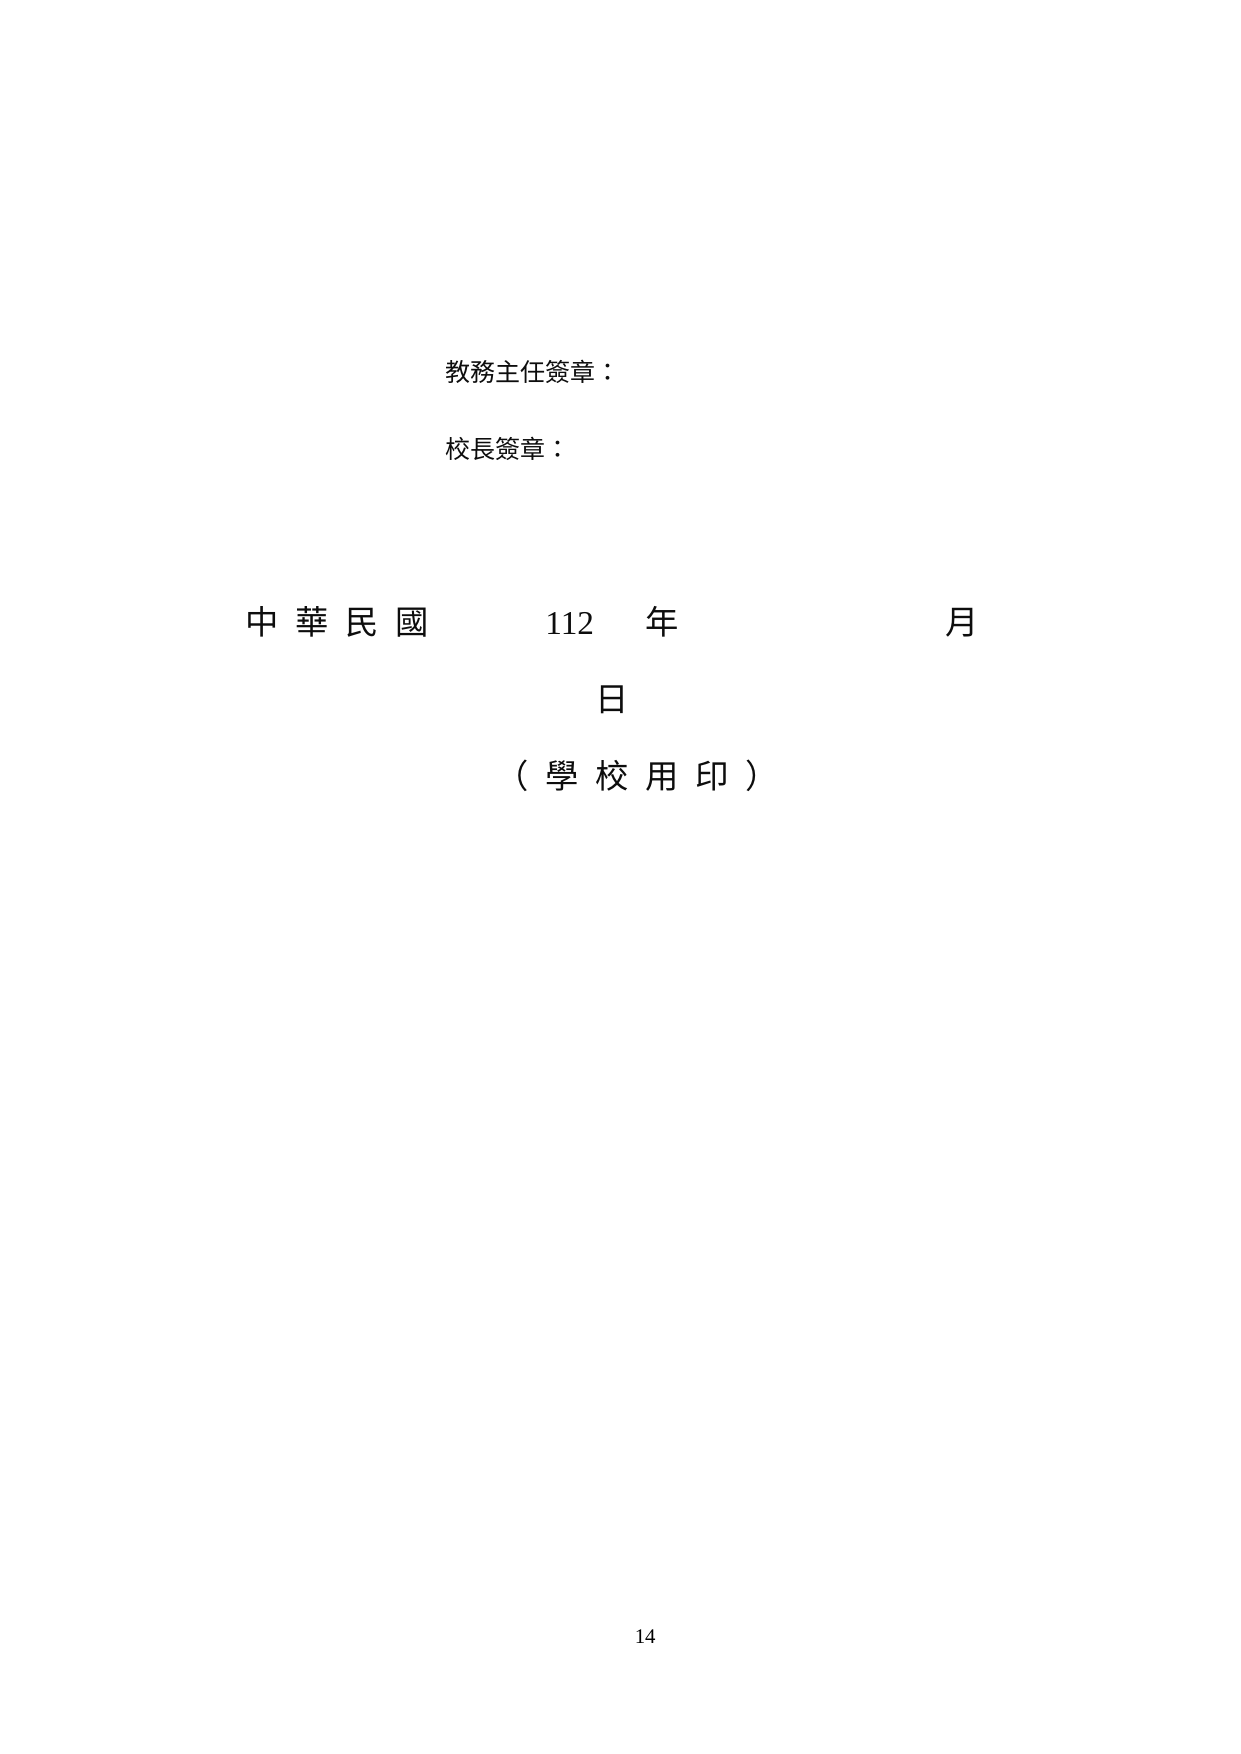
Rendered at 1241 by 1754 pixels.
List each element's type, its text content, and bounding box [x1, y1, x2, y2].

text 中華民國 112 年 月 日 [120, 582, 1120, 735]
text 教務主任簽章： [170, 352, 1120, 390]
text （學校用印） [170, 735, 1120, 812]
text 校長簽章： [170, 429, 1120, 467]
